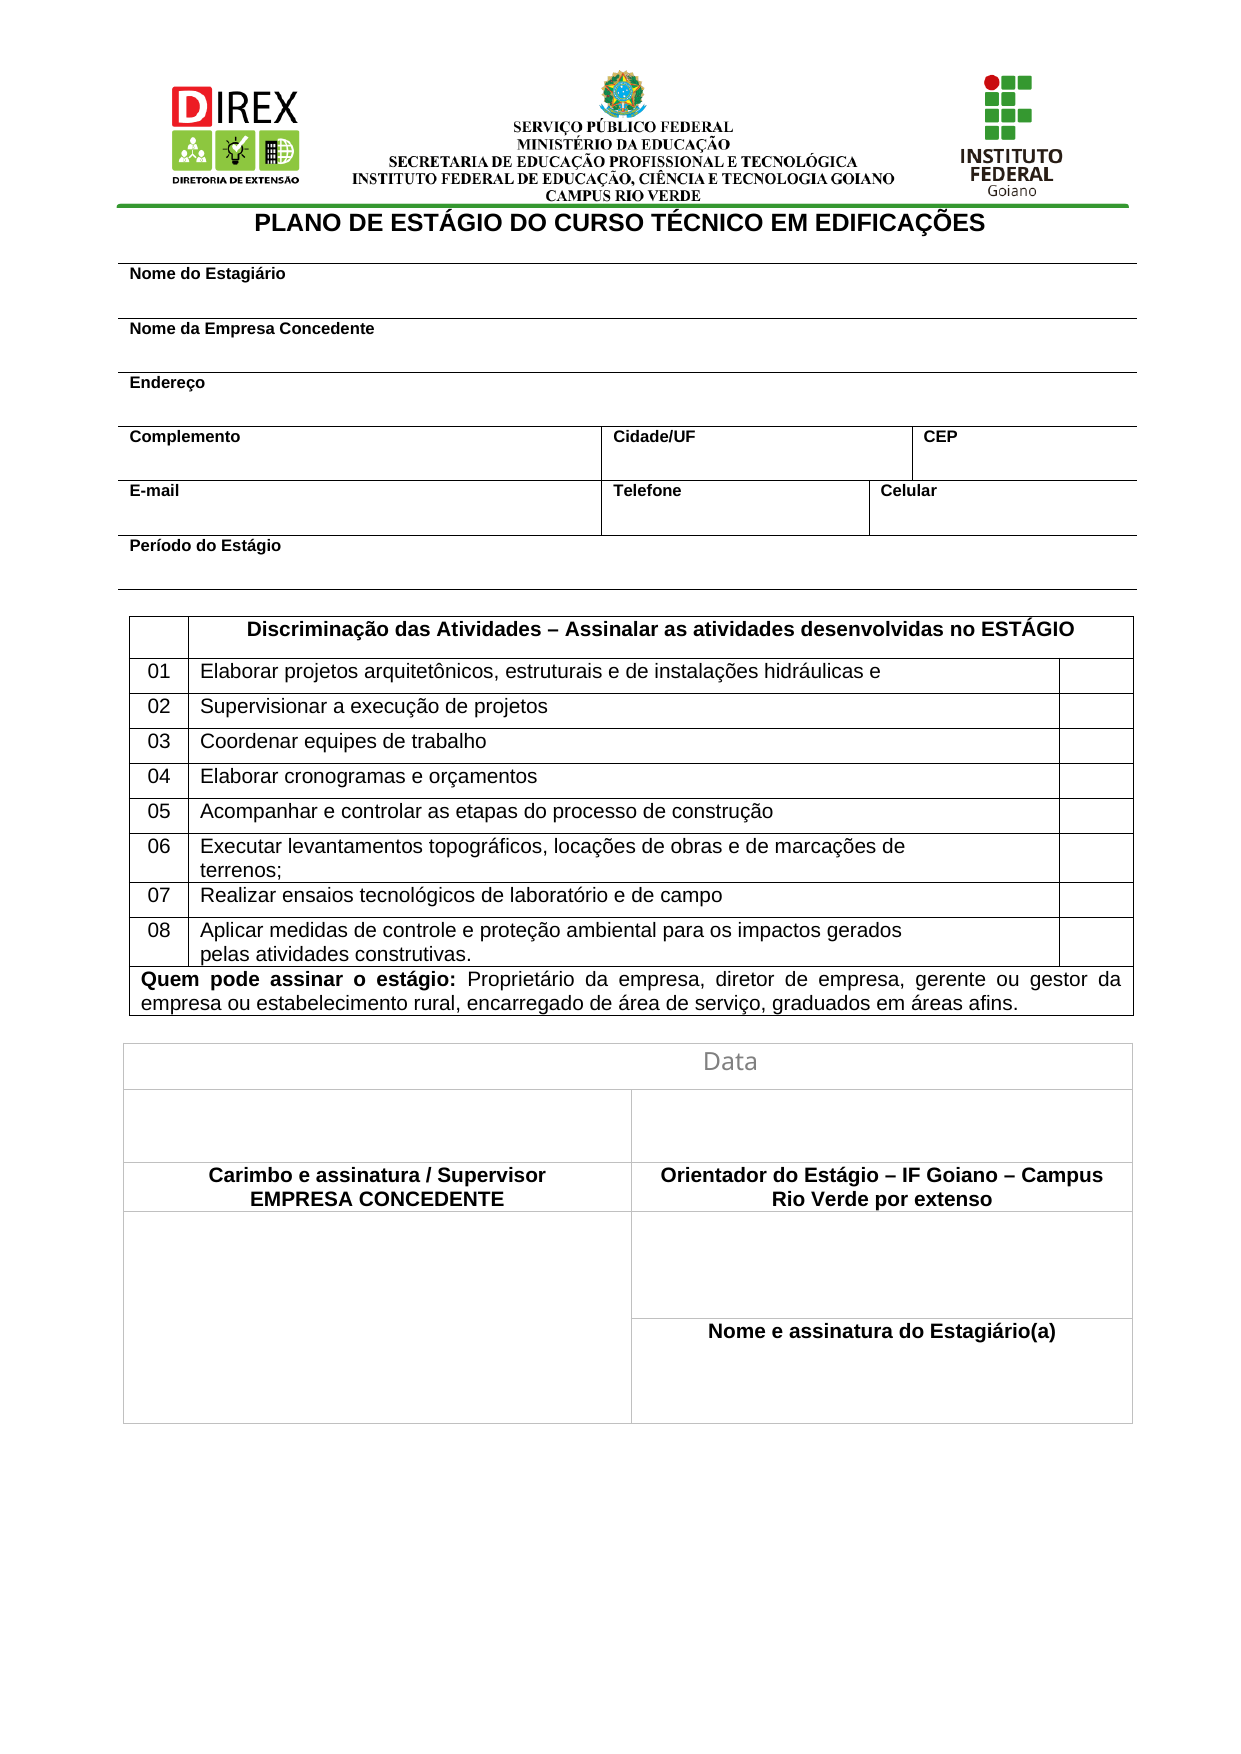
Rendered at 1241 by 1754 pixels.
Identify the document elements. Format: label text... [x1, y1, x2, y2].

table_cell [632, 1090, 1132, 1162]
table_cell Coordenar equipes de trabalho [189, 729, 1059, 763]
table_cell Complemento [118, 427, 601, 446]
table_cell [124, 1090, 631, 1162]
table_cell Telefone [602, 481, 869, 500]
table_cell Carimbo e assinatura / Supervisor EMPRESA CONCEDENTE [124, 1163, 631, 1211]
table_cell Nome e assinatura do Estagiário(a) [632, 1319, 1132, 1423]
table_cell [118, 555, 1137, 589]
table_cell Quem pode assinar o estágio: Proprietário da empresa, diretor de empresa, gerente ou gestor da empresa ou estabelecimento rural, encarregado de área de serviço, graduados em áreas afins. [130, 967, 1133, 1015]
table_cell 08 [130, 918, 188, 966]
table_cell E-mail [118, 481, 601, 500]
table_cell [1060, 834, 1133, 882]
picture [116, 63, 1129, 208]
table_cell Elaborar cronogramas e orçamentos [189, 764, 1059, 798]
table_cell [118, 392, 1137, 426]
table_cell 03 [130, 729, 188, 763]
table_cell Aplicar medidas de controle e proteção ambiental para os impactos gerados pelas atividades construtivas. [189, 918, 1059, 966]
table_cell [870, 500, 1137, 534]
table_cell 02 [130, 694, 188, 728]
table_cell [118, 283, 1137, 317]
table_cell [118, 338, 1137, 372]
table_cell Celular [870, 481, 1137, 500]
table_cell Realizar ensaios tecnológicos de laboratório e de campo [189, 883, 1059, 917]
table_header Discriminação das Atividades – Assinalar as atividades desenvolvidas no ESTÁGIO [189, 617, 1133, 658]
table_cell Orientador do Estágio – IF Goiano – Campus Rio Verde por extenso [632, 1163, 1132, 1211]
table_cell 06 [130, 834, 188, 882]
table_cell [1060, 694, 1133, 728]
table_cell [602, 500, 869, 534]
table_cell [1060, 659, 1133, 693]
table_cell [1060, 799, 1133, 833]
table_cell [1060, 764, 1133, 798]
text PLANO DE ESTÁGIO DO CURSO TÉCNICO EM EDIFICAÇÕES [118, 208, 1122, 237]
table_cell Endereço [118, 373, 1137, 392]
table_cell Nome da Empresa Concedente [118, 319, 1137, 338]
table_cell [1060, 918, 1133, 966]
table_cell 04 [130, 764, 188, 798]
table_cell 07 [130, 883, 188, 917]
table_cell Elaborar projetos arquitetônicos, estruturais e de instalações hidráulicas e [189, 659, 1059, 693]
table_cell CEP [913, 427, 1137, 446]
table_cell 05 [130, 799, 188, 833]
table_cell Cidade/UF [602, 427, 912, 446]
table_cell [118, 446, 601, 480]
table_cell [1060, 729, 1133, 763]
table_cell Executar levantamentos topográficos, locações de obras e de marcações de terrenos; [189, 834, 1059, 882]
table_cell [602, 446, 912, 480]
table_cell [913, 446, 1137, 480]
table_cell [1060, 883, 1133, 917]
table_cell [124, 1212, 631, 1423]
table_cell Período do Estágio [118, 536, 1137, 555]
table_cell [632, 1212, 1132, 1318]
table_header Nome do Estagiário [118, 264, 1137, 283]
table_header Data [124, 1044, 1132, 1089]
table_cell Supervisionar a execução de projetos [189, 694, 1059, 728]
table_header [130, 617, 188, 658]
table_cell Acompanhar e controlar as etapas do processo de construção [189, 799, 1059, 833]
table_cell 01 [130, 659, 188, 693]
table_cell [118, 500, 601, 534]
